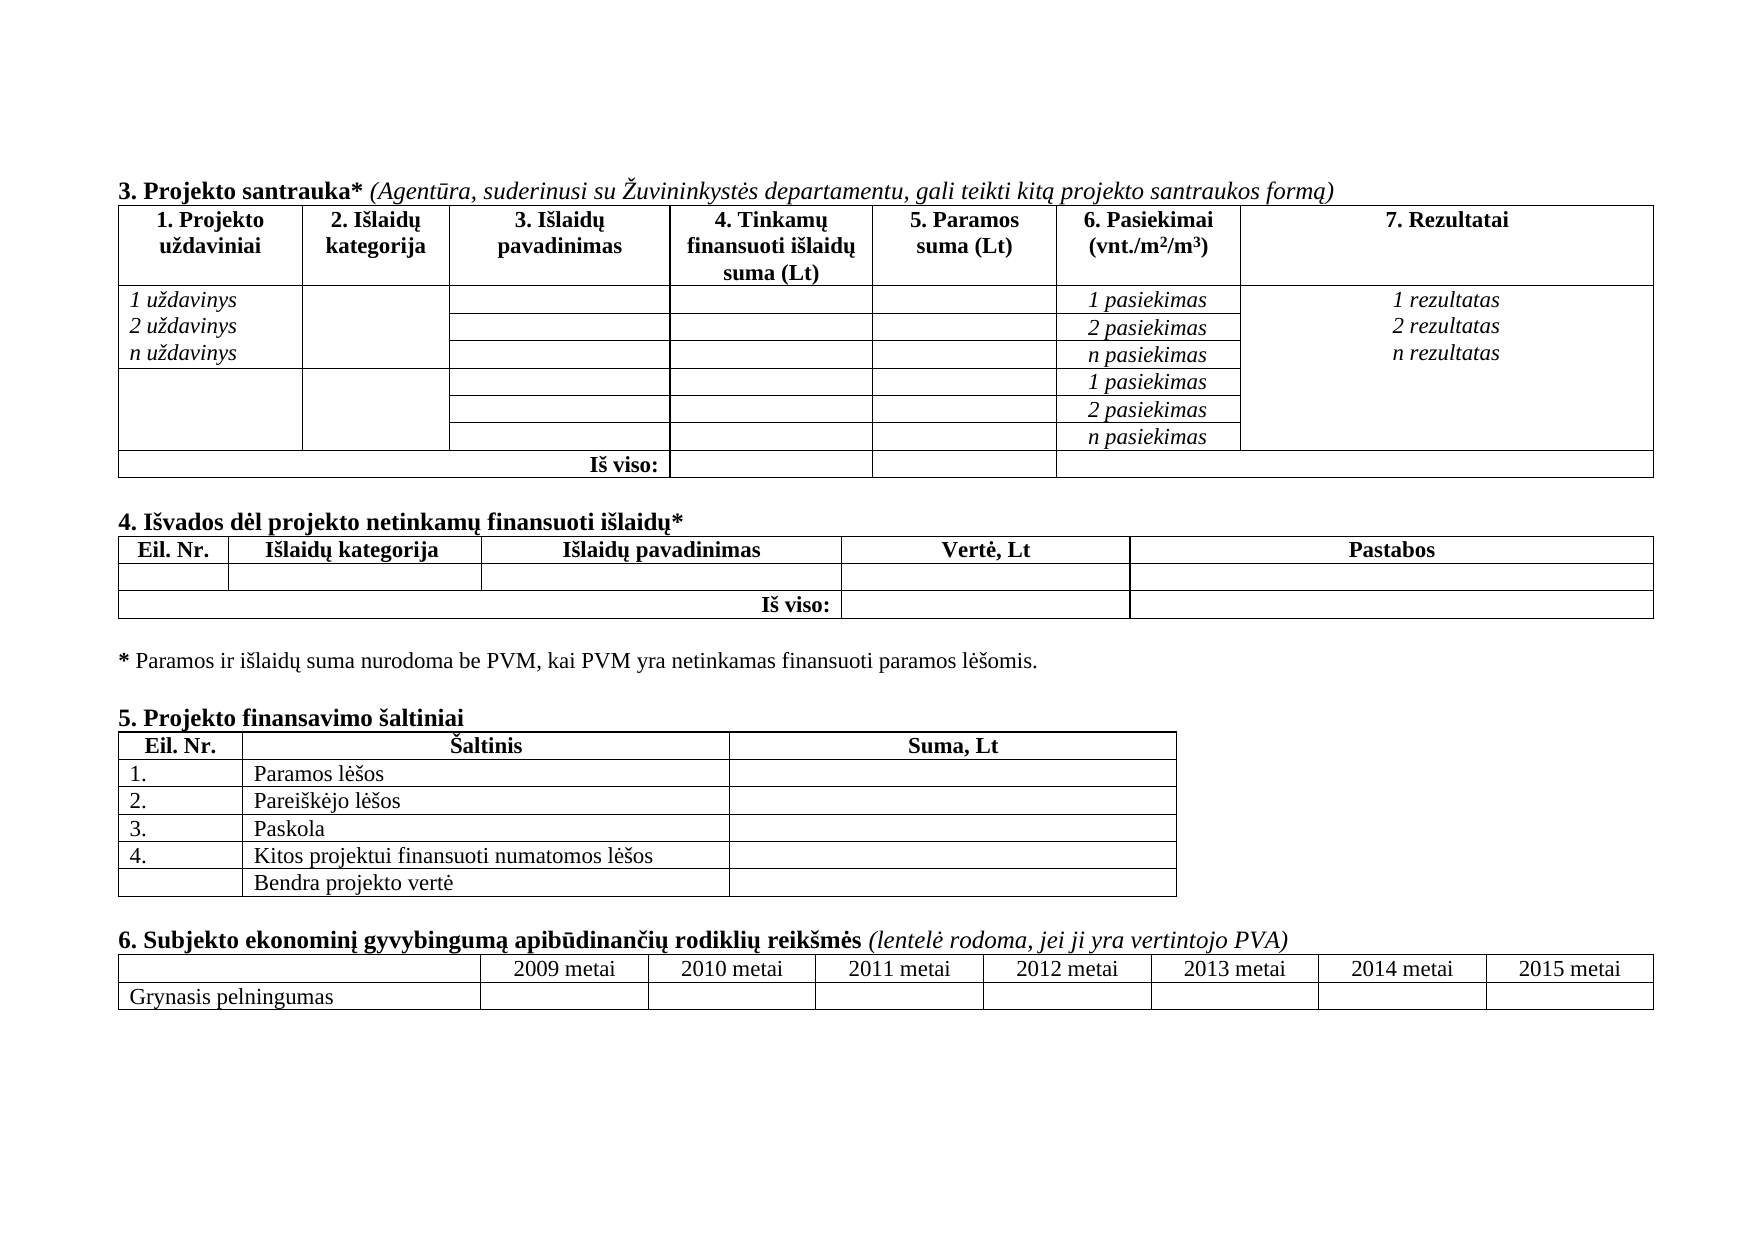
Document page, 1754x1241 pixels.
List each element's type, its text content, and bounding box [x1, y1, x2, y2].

table_cell [450, 341, 669, 367]
table_header Išlaidų pavadinimas [482, 537, 841, 563]
table_cell [229, 564, 481, 590]
table_cell [730, 815, 1176, 841]
table_cell [873, 396, 1056, 422]
text 6. Subjekto ekonominį gyvybingumą apibūdinančių rodiklių reikšmės (lentelė rodoma, jei ji yra vertintojo PVA) [118, 926, 1636, 954]
table_cell [671, 286, 872, 313]
table_cell 2 pasiekimas [1057, 396, 1240, 422]
table_cell Pareiškėjo lėšos [243, 787, 729, 813]
table_cell [730, 869, 1176, 896]
table_cell n pasiekimas [1057, 341, 1240, 367]
table_cell [450, 286, 669, 313]
table_header 4. Tinkamų finansuoti išlaidų suma (Lt) [671, 206, 872, 285]
table_cell 1. [119, 760, 242, 786]
table_cell [984, 983, 1151, 1009]
table_header 2011 metai [816, 955, 983, 982]
table_cell 1 rezultatas 2 rezultatas n rezultatas [1241, 286, 1653, 449]
table_cell [119, 451, 302, 477]
table_cell [119, 564, 228, 590]
table_header 2015 metai [1487, 955, 1653, 982]
table_cell [730, 760, 1176, 786]
table_header 7. Rezultatai [1241, 206, 1653, 285]
text 4. Išvados dėl projekto netinkamų finansuoti išlaidų* [118, 507, 1636, 536]
table_header 2. Išlaidų kategorija [303, 206, 449, 285]
table_cell 1 uždavinys 2 uždavinys n uždavinys [119, 286, 302, 367]
table_cell [450, 423, 669, 449]
table_header 2013 metai [1152, 955, 1318, 982]
table_cell [450, 369, 669, 395]
table_cell Grynasis pelningumas [119, 983, 480, 1009]
table_cell Kitos projektui finansuoti numatomos lėšos [243, 842, 729, 868]
table_header 3. Išlaidų pavadinimas [450, 206, 669, 285]
table_cell n pasiekimas [1057, 423, 1240, 449]
table_header Pastabos [1131, 537, 1653, 563]
table_cell Paramos lėšos [243, 760, 729, 786]
table_cell [873, 341, 1056, 367]
table_header Eil. Nr. [119, 537, 228, 563]
text 5. Projekto finansavimo šaltiniai [44, 703, 1636, 731]
table_cell [303, 369, 449, 449]
table_cell [1131, 591, 1653, 618]
table_cell [1152, 983, 1318, 1009]
table_cell [671, 369, 872, 395]
table_cell 1 pasiekimas [1057, 286, 1240, 313]
table_header Vertė, Lt [842, 537, 1129, 563]
table_cell [119, 369, 302, 449]
table_cell Paskola [243, 815, 729, 841]
table_header 1. Projekto uždaviniai [119, 206, 302, 285]
table_cell [671, 396, 872, 422]
table_cell [450, 396, 669, 422]
table_header 5. Paramos suma (Lt) [873, 206, 1056, 285]
table_cell [873, 286, 1056, 313]
table_cell Bendra projekto vertė [243, 869, 729, 896]
table_cell [842, 591, 1129, 618]
table_header Išlaidų kategorija [229, 537, 481, 563]
table_cell [873, 451, 1056, 477]
table_cell [303, 286, 449, 367]
table_header 2012 metai [984, 955, 1151, 982]
table_cell [842, 564, 1129, 590]
table_cell [450, 314, 669, 340]
table_cell [482, 564, 841, 590]
table_cell [1057, 451, 1241, 477]
table_cell 2. [119, 787, 242, 813]
table_cell 3. [119, 815, 242, 841]
table_cell [671, 451, 872, 477]
table_header Šaltinis [243, 733, 729, 759]
table_cell [730, 787, 1176, 813]
table_header Suma, Lt [730, 733, 1176, 759]
table_cell [873, 369, 1056, 395]
table_cell 2 pasiekimas [1057, 314, 1240, 340]
table_cell [1131, 564, 1653, 590]
table_cell [1241, 451, 1653, 477]
table_cell [671, 423, 872, 449]
table_cell [873, 423, 1056, 449]
table_header Eil. Nr. [119, 733, 242, 759]
table_cell Iš viso: [449, 451, 669, 477]
table_cell [649, 983, 815, 1009]
table_cell [671, 314, 872, 340]
table_cell [119, 869, 242, 896]
table_cell [730, 842, 1176, 868]
table_cell [873, 314, 1056, 340]
table_cell [302, 451, 449, 477]
table_header [119, 955, 480, 982]
table_cell [816, 983, 983, 1009]
table_header 6. Pasiekimai (vnt./m2/m3) [1057, 206, 1240, 285]
table_cell [671, 341, 872, 367]
text 3. Projekto santrauka* (Agentūra, suderinusi su Žuvininkystės departamentu, gali teikti kitą projekto santraukos formą) [118, 176, 1636, 205]
table_cell [1487, 983, 1653, 1009]
table_header 2010 metai [649, 955, 815, 982]
table_cell [481, 983, 648, 1009]
table_header 2009 metai [481, 955, 648, 982]
table_header 2014 metai [1319, 955, 1486, 982]
table_cell 1 pasiekimas [1057, 369, 1240, 395]
table_cell [1319, 983, 1486, 1009]
table_cell 4. [119, 842, 242, 868]
table_cell Iš viso: [119, 591, 841, 618]
text * Paramos ir išlaidų suma nurodoma be PVM, kai PVM yra netinkamas finansuoti paramos lėšomis. [118, 647, 1636, 674]
